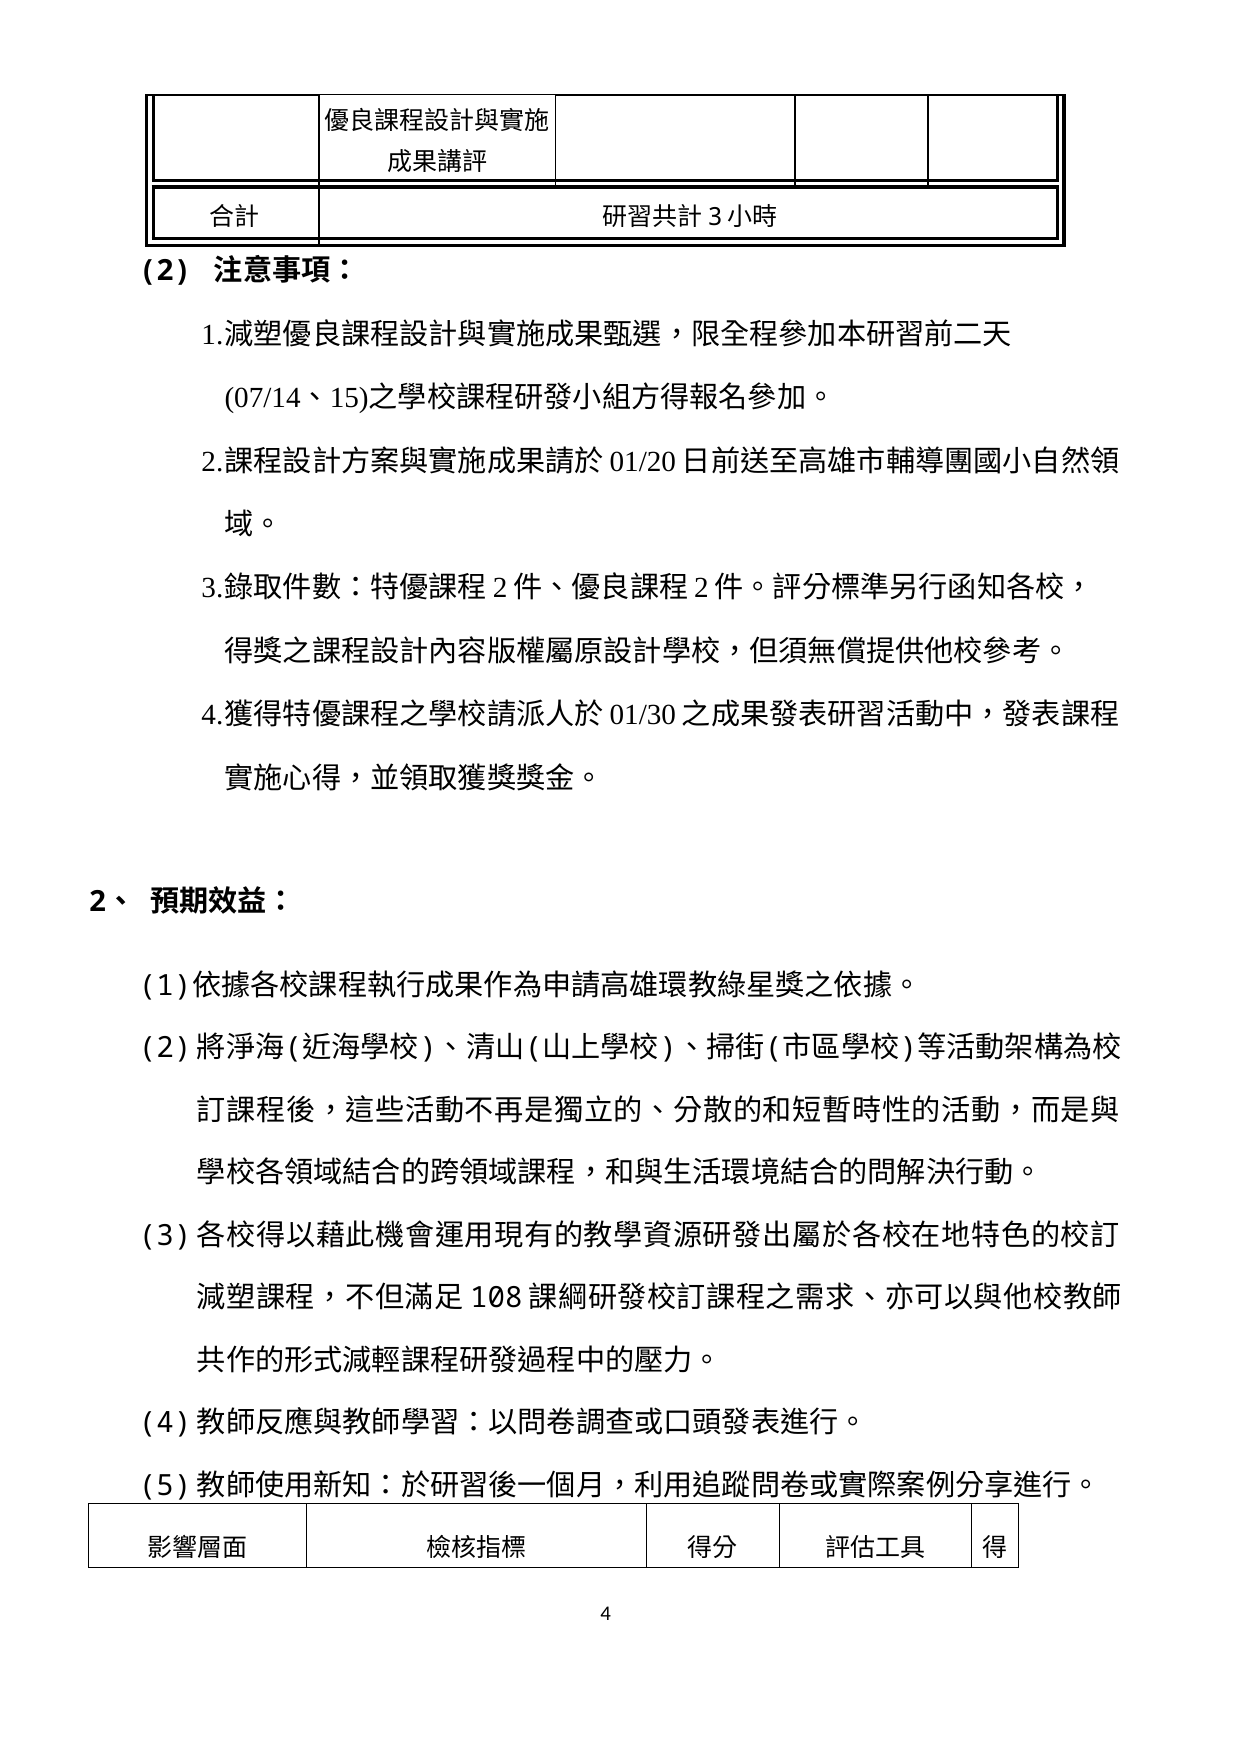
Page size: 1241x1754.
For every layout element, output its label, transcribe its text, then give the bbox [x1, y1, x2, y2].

list 獲得特優課程之學校請派人於01/30之成果發表研習活動中，發表課程實施心得，並領取獲獎獎金。 [201, 691, 1122, 797]
table_cell 優良課程設計與實施成果講評 [320, 95, 555, 179]
table_header 影響層面 [89, 1504, 306, 1567]
list 錄取件數：特優課程2件、優良課程2件。評分標準另行函知各校，得獎之課程設計內容版權屬原設計學校，但須無償提供他校參考。 [201, 564, 1122, 670]
list 各校得以藉此機會運用現有的教學資源研發出屬於各校在地特色的校訂減塑課程，不但滿足108課綱研發校訂課程之需求、亦可以與他校教師共作的形式減輕課程研發過程中的壓力。 [139, 1191, 1122, 1378]
table_cell [796, 96, 927, 179]
table_header 評估工具 [780, 1504, 971, 1567]
table_cell [556, 96, 794, 179]
list 將淨海(近海學校)、清山(山上學校)、掃街(市區學校)等活動架構為校訂課程後，這些活動不再是獨立的、分散的和短暫時性的活動，而是與學校各領域結合的跨領域課程，和與生活環境結合的問解決行動。 [139, 1003, 1122, 1191]
table_cell 研習共計3小時 [320, 189, 1056, 237]
table_header 得分 [647, 1504, 779, 1567]
list 教師反應與教師學習：以問卷調查或口頭發表進行。 [139, 1378, 1122, 1441]
table_header 得 [972, 1504, 1018, 1567]
list 依據各校課程執行成果作為申請高雄環教綠星獎之依據。 [139, 941, 1122, 1003]
list 預期效益： [89, 877, 1122, 919]
table_cell [929, 96, 1056, 179]
table_cell [155, 96, 318, 179]
table_header 檢核指標 [307, 1504, 646, 1567]
list 注意事項： [139, 247, 1122, 289]
list 減塑優良課程設計與實施成果甄選，限全程參加本研習前二天(07/14、15)之學校課程研發小組方得報名參加。 [201, 310, 1122, 416]
list 教師使用新知：於研習後一個月，利用追蹤問卷或實際案例分享進行。 [139, 1441, 1122, 1503]
table_cell [929, 179, 1061, 237]
table_cell 合計 [150, 179, 318, 237]
list 課程設計方案與實施成果請於01/20日前送至高雄市輔導團國小自然領域。 [201, 437, 1122, 543]
